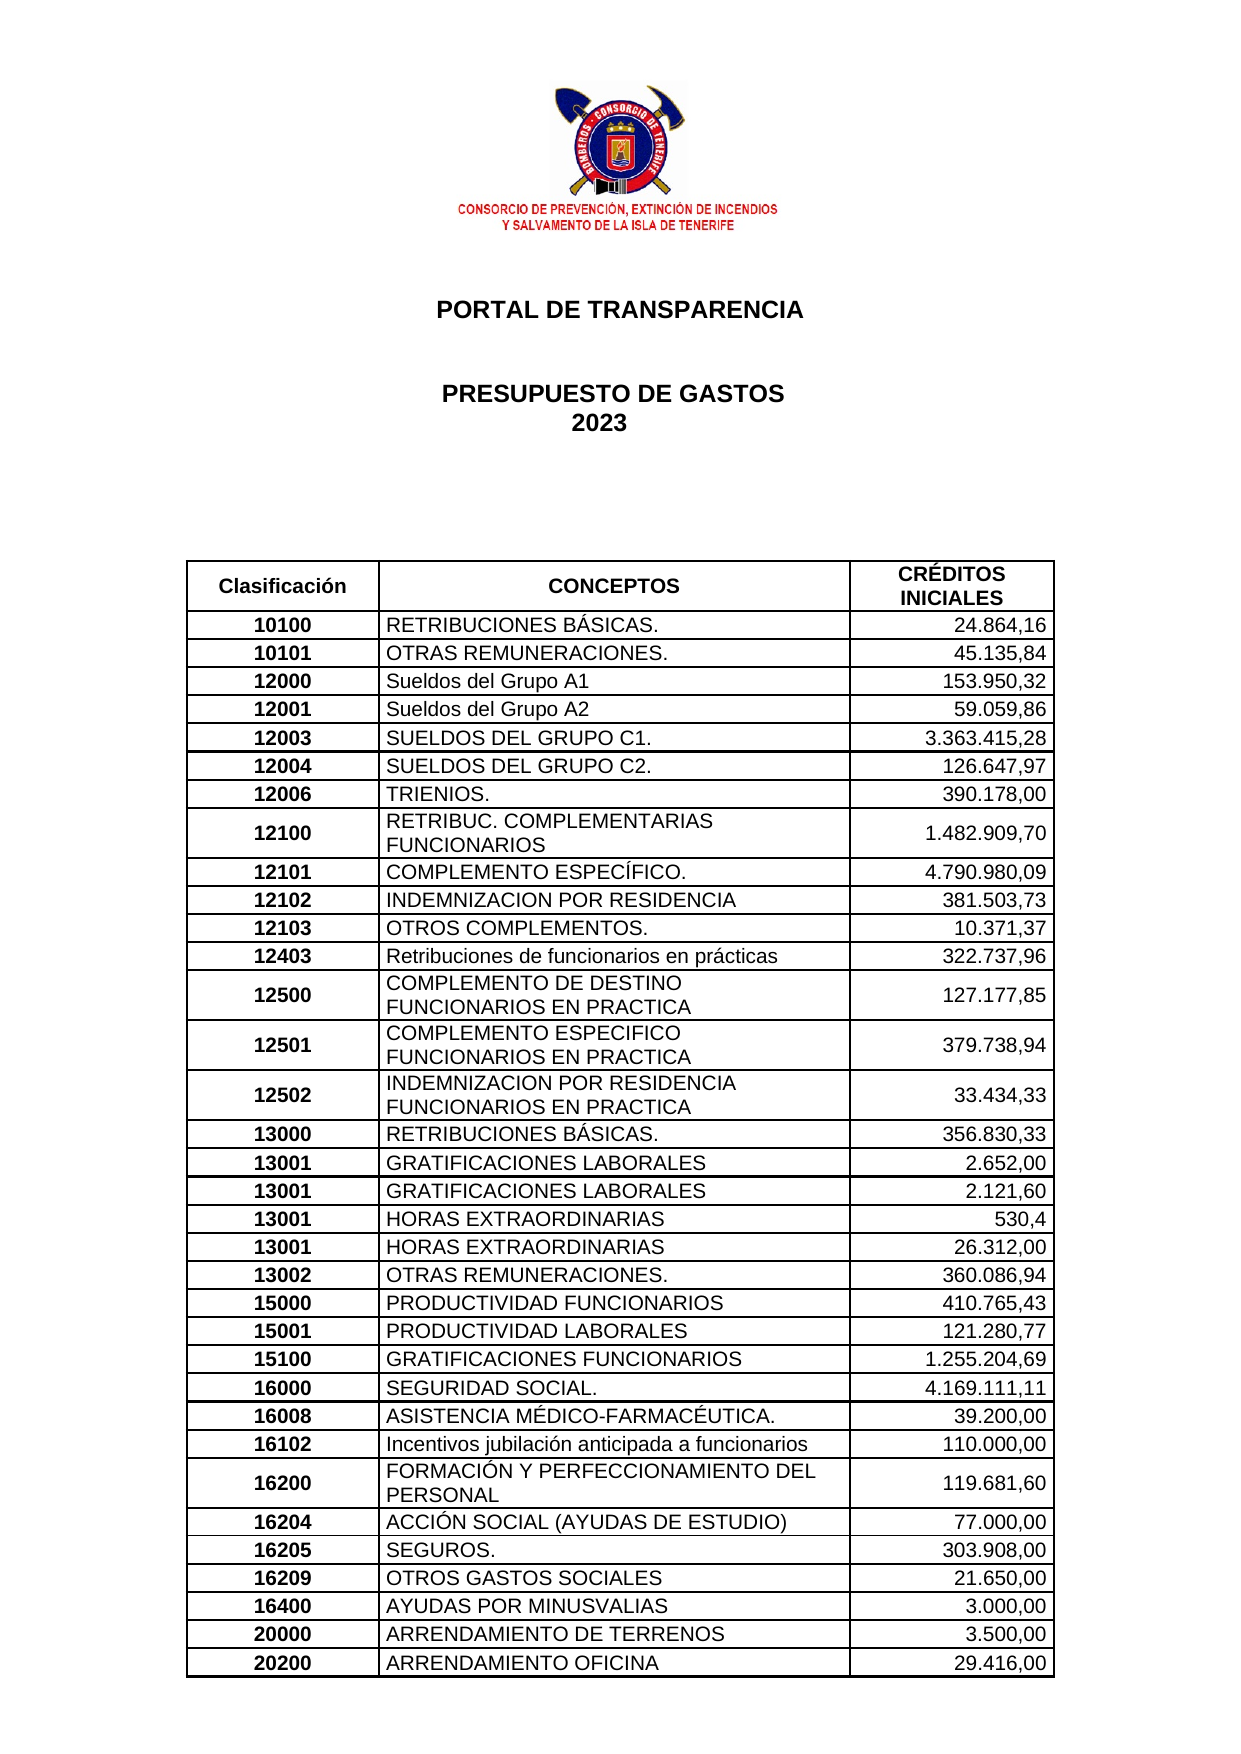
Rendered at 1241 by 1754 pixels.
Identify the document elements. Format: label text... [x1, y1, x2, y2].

table_cell Incentivos jubilación anticipada a funcionarios [380, 1431, 849, 1457]
table_cell 153.950,32 [851, 668, 1053, 694]
table_cell INDEMNIZACION POR RESIDENCIA FUNCIONARIOS EN PRACTICA [380, 1071, 849, 1119]
table_cell 26.312,00 [851, 1234, 1053, 1260]
table_cell SUELDOS DEL GRUPO C2. [380, 753, 849, 778]
table_cell 322.737,96 [851, 943, 1053, 969]
table_cell 12006 [188, 781, 378, 807]
table_cell 356.830,33 [851, 1121, 1053, 1147]
table_cell 12102 [188, 887, 378, 913]
table_cell 3.000,00 [851, 1593, 1053, 1619]
table_cell 303.908,00 [851, 1536, 1053, 1563]
table_cell ASISTENCIA MÉDICO-FARMACÉUTICA. [380, 1403, 849, 1428]
table_cell COMPLEMENTO ESPECIFICO FUNCIONARIOS EN PRACTICA [380, 1021, 849, 1069]
table_cell 1.255.204,69 [851, 1346, 1053, 1372]
table_cell HORAS EXTRAORDINARIAS [380, 1206, 849, 1232]
table_cell 16205 [188, 1536, 378, 1563]
table_cell 4.790.980,09 [851, 859, 1053, 885]
table_cell 2.652,00 [851, 1149, 1053, 1175]
table_cell 379.738,94 [851, 1021, 1053, 1069]
table_cell [881, 527, 1054, 560]
table_cell 15100 [188, 1346, 378, 1372]
table_cell TRIENIOS. [380, 781, 849, 807]
table_cell Sueldos del Grupo A1 [380, 668, 849, 694]
table_cell OTROS GASTOS SOCIALES [380, 1565, 849, 1591]
text PORTAL DE TRANSPARENCIA [177, 295, 1063, 324]
table_cell 10101 [188, 640, 378, 666]
table_cell 12003 [188, 724, 378, 750]
table_cell OTRAS REMUNERACIONES. [380, 1262, 849, 1288]
table_cell HORAS EXTRAORDINARIAS [380, 1234, 849, 1260]
table_cell 12403 [188, 943, 378, 969]
table_cell 410.765,43 [851, 1290, 1053, 1316]
table_cell 4.169.111,11 [851, 1374, 1053, 1400]
table_cell 2.121,60 [851, 1178, 1053, 1203]
table_cell 381.503,73 [851, 887, 1053, 913]
table_cell GRATIFICACIONES LABORALES [380, 1149, 849, 1175]
table_cell 13000 [188, 1121, 378, 1147]
table_cell OTROS COMPLEMENTOS. [380, 915, 849, 941]
table_cell 45.135,84 [851, 640, 1053, 666]
table_header [881, 379, 1054, 494]
table_cell 1.482.909,70 [851, 809, 1053, 857]
table_cell 20200 [188, 1649, 378, 1675]
table_cell FORMACIÓN Y PERFECCIONAMIENTO DEL PERSONAL [380, 1459, 849, 1507]
table_cell 110.000,00 [851, 1431, 1053, 1457]
table_cell 16102 [188, 1431, 378, 1457]
table_cell 59.059,86 [851, 696, 1053, 722]
table_cell 16200 [188, 1459, 378, 1507]
table_cell RETRIBUCIONES BÁSICAS. [380, 612, 849, 638]
table_cell 13001 [188, 1234, 378, 1260]
table_cell INDEMNIZACION POR RESIDENCIA [380, 887, 849, 913]
table_cell 10.371,37 [851, 915, 1053, 941]
table_cell PRODUCTIVIDAD LABORALES [380, 1318, 849, 1344]
table_cell 20000 [188, 1621, 378, 1647]
table_cell PRODUCTIVIDAD FUNCIONARIOS [380, 1290, 849, 1316]
table_cell ARRENDAMIENTO DE TERRENOS [380, 1621, 849, 1647]
table_cell SUELDOS DEL GRUPO C1. [380, 724, 849, 750]
table_cell RETRIBUCIONES BÁSICAS. [380, 1121, 849, 1147]
table_cell [187, 494, 881, 527]
table_cell 16209 [188, 1565, 378, 1591]
table_cell 10100 [188, 612, 378, 638]
table_cell GRATIFICACIONES FUNCIONARIOS [380, 1346, 849, 1372]
table_cell Retribuciones de funcionarios en prácticas [380, 943, 849, 969]
table_cell ARRENDAMIENTO OFICINA [380, 1649, 849, 1675]
table_cell 13001 [188, 1178, 378, 1203]
table_cell 12001 [188, 696, 378, 722]
table_cell [881, 494, 1054, 527]
table_cell COMPLEMENTO DE DESTINO FUNCIONARIOS EN PRACTICA [380, 971, 849, 1019]
table_cell 360.086,94 [851, 1262, 1053, 1288]
table_cell SEGURIDAD SOCIAL. [380, 1374, 849, 1400]
table_cell 119.681,60 [851, 1459, 1053, 1507]
table_cell OTRAS REMUNERACIONES. [380, 640, 849, 666]
table_cell 39.200,00 [851, 1403, 1053, 1428]
table_cell 12004 [188, 753, 378, 778]
table_cell 390.178,00 [851, 781, 1053, 807]
table_cell 13002 [188, 1262, 378, 1288]
table_cell 13001 [188, 1206, 378, 1232]
table_cell 77.000,00 [851, 1509, 1053, 1535]
table_cell AYUDAS POR MINUSVALIAS [380, 1593, 849, 1619]
table_cell 3.363.415,28 [851, 724, 1053, 750]
table_cell 127.177,85 [851, 971, 1053, 1019]
table_cell 15001 [188, 1318, 378, 1344]
table_cell Sueldos del Grupo A2 [380, 696, 849, 722]
table_cell 12502 [188, 1071, 378, 1119]
table_cell 13001 [188, 1149, 378, 1175]
table_cell 21.650,00 [851, 1565, 1053, 1591]
table_cell 126.647,97 [851, 753, 1053, 778]
table_cell GRATIFICACIONES LABORALES [380, 1178, 849, 1203]
table_cell CRÉDITOS INICIALES [851, 562, 1053, 610]
table_cell 16400 [188, 1593, 378, 1619]
table_cell 29.416,00 [851, 1649, 1053, 1675]
table_cell 16204 [188, 1509, 378, 1535]
table_header PRESUPUESTO DE GASTOS 2023 [187, 379, 881, 494]
table_cell 16000 [188, 1374, 378, 1400]
table_cell 12000 [188, 668, 378, 694]
table_cell COMPLEMENTO ESPECÍFICO. [380, 859, 849, 885]
table_cell 15000 [188, 1290, 378, 1316]
table_cell RETRIBUC. COMPLEMENTARIAS FUNCIONARIOS [380, 809, 849, 857]
table_cell 3.500,00 [851, 1621, 1053, 1647]
table_cell 530,4 [851, 1206, 1053, 1232]
table_cell 33.434,33 [851, 1071, 1053, 1119]
table_cell 16008 [188, 1403, 378, 1428]
table_cell Clasificación [188, 562, 378, 610]
table_cell 24.864,16 [851, 612, 1053, 638]
table_cell [187, 527, 881, 560]
table_cell 12501 [188, 1021, 378, 1069]
table_cell 12500 [188, 971, 378, 1019]
table_cell 12100 [188, 809, 378, 857]
table_cell 12101 [188, 859, 378, 885]
table_cell SEGUROS. [380, 1536, 849, 1563]
table_cell 121.280,77 [851, 1318, 1053, 1344]
table_cell ACCIÓN SOCIAL (AYUDAS DE ESTUDIO) [380, 1509, 849, 1535]
table_cell 12103 [188, 915, 378, 941]
table_cell CONCEPTOS [380, 562, 849, 610]
